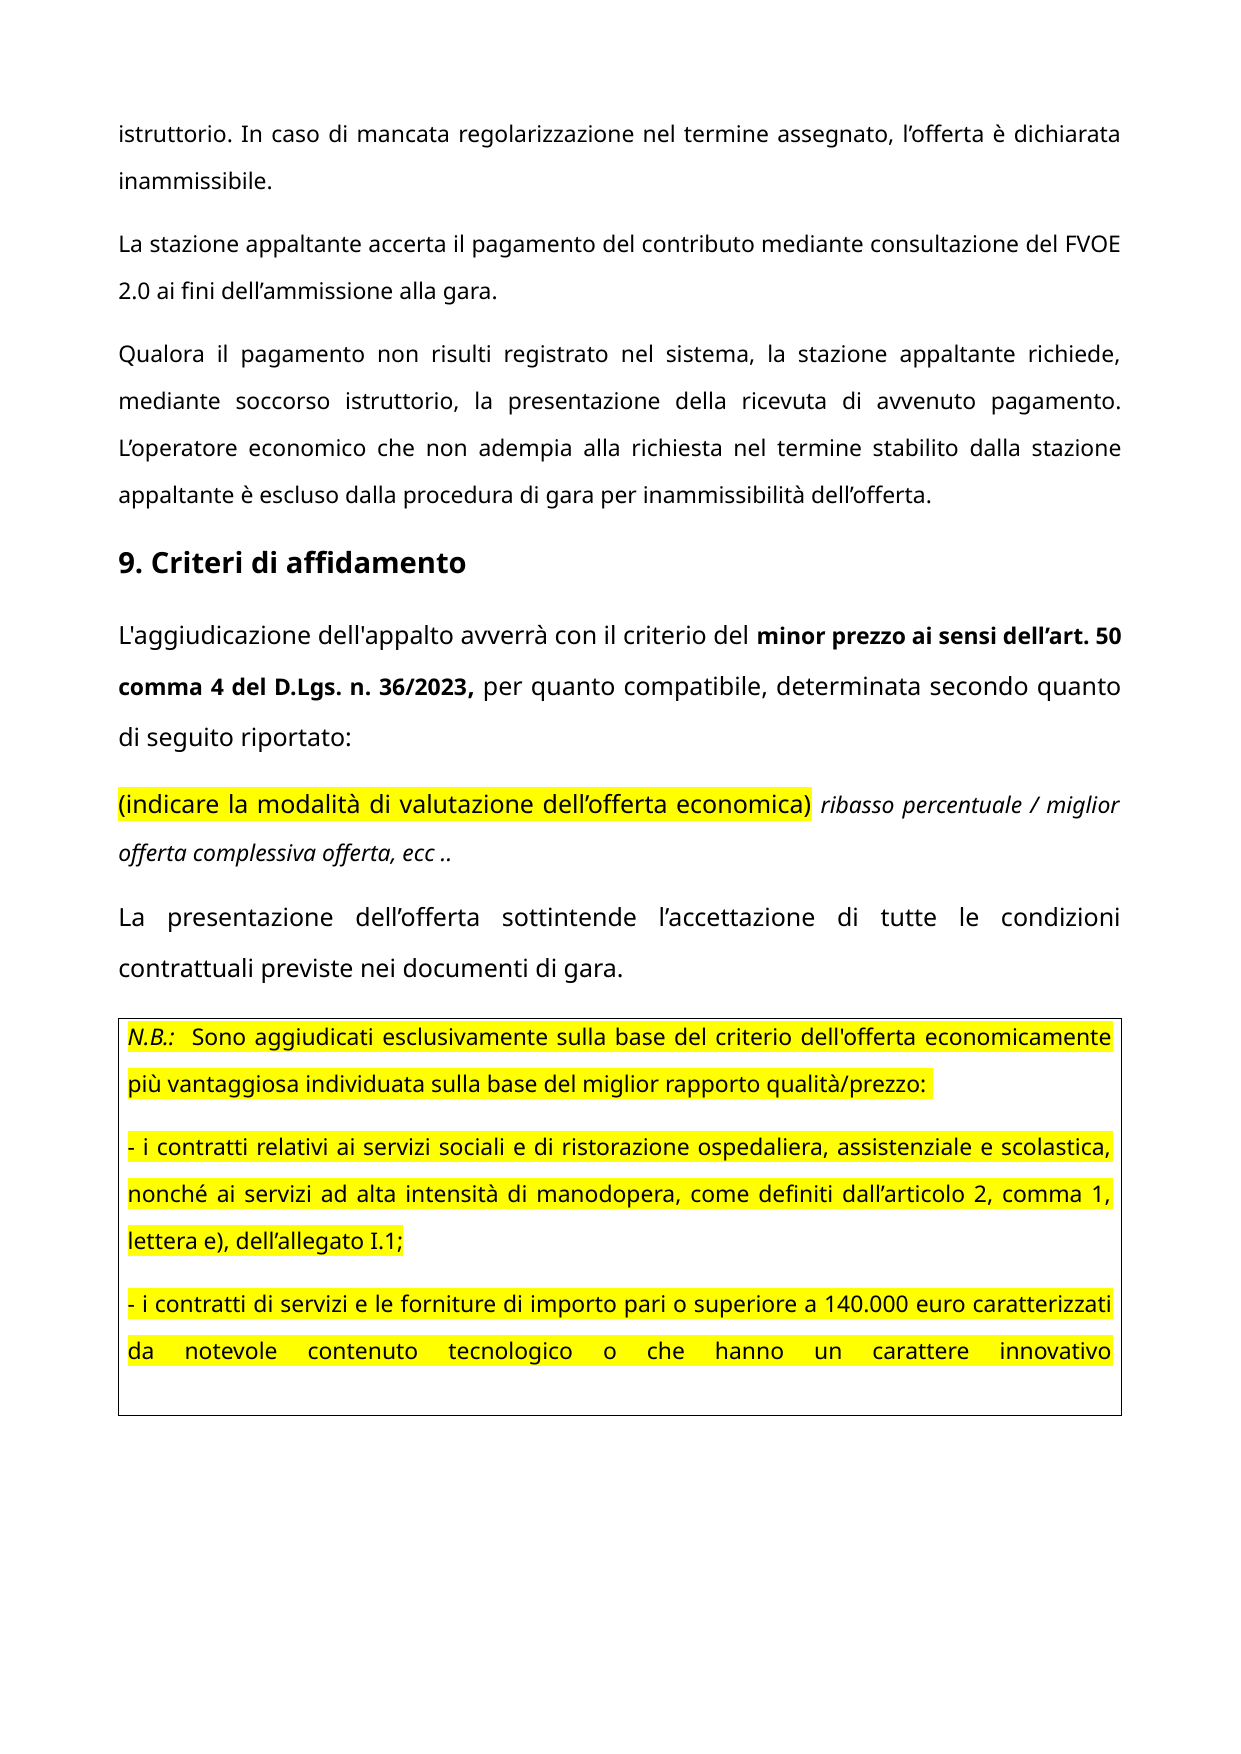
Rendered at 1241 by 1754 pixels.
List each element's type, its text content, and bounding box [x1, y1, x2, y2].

list La stazione appaltante accerta il pagamento del contributo mediante consultazione del FVOE 2.0 ai fini dell’ammissione alla gara. [112, 228, 1122, 306]
list Qualora il pagamento non risulti registrato nel sistema, la stazione appaltante richiede, mediante soccorso istruttorio, la presentazione della ricevuta di avvenuto pagamento. L’operatore economico che non adempia alla richiesta nel termine stabilito dalla stazione appaltante è escluso dalla procedura di gara per inammissibilità dell’offerta. [112, 338, 1122, 510]
list istruttorio. In caso di mancata regolarizzazione nel termine assegnato, l’offerta è dichiarata inammissibile. [118, 118, 1122, 196]
list N.B.: Sono aggiudicati esclusivamente sulla base del criterio dell'offerta economicamente più vantaggiosa individuata sulla base del miglior rapporto qualità/prezzo: [119, 1019, 1121, 1099]
list 9. Criteri di affidamento [112, 542, 1122, 582]
list - i contratti di servizi e le forniture di importo pari o superiore a 140.000 euro caratterizzati da notevole contenuto tecnologico o che hanno un carattere innovativo [119, 1285, 1121, 1415]
text L'aggiudicazione dell'appalto avverrà con il criterio del minor prezzo ai sensi dell’art. 50 comma 4 del D.Lgs. n. 36/2023, per quanto compatibile, determinata secondo quanto di seguito riportato: [118, 618, 1122, 754]
text La presentazione dell’offerta sottintende l’accettazione di tutte le condizioni contrattuali previste nei documenti di gara. [118, 900, 1122, 985]
text (indicare la modalità di valutazione dell’offerta economica) ribasso percentuale / miglior offerta complessiva offerta, ecc .. [118, 787, 1122, 868]
list - i contratti relativi ai servizi sociali e di ristorazione ospedaliera, assistenziale e scolastica, nonché ai servizi ad alta intensità di manodopera, come definiti dall’articolo 2, comma 1, lettera e), dell’allegato I.1; [119, 1128, 1121, 1256]
